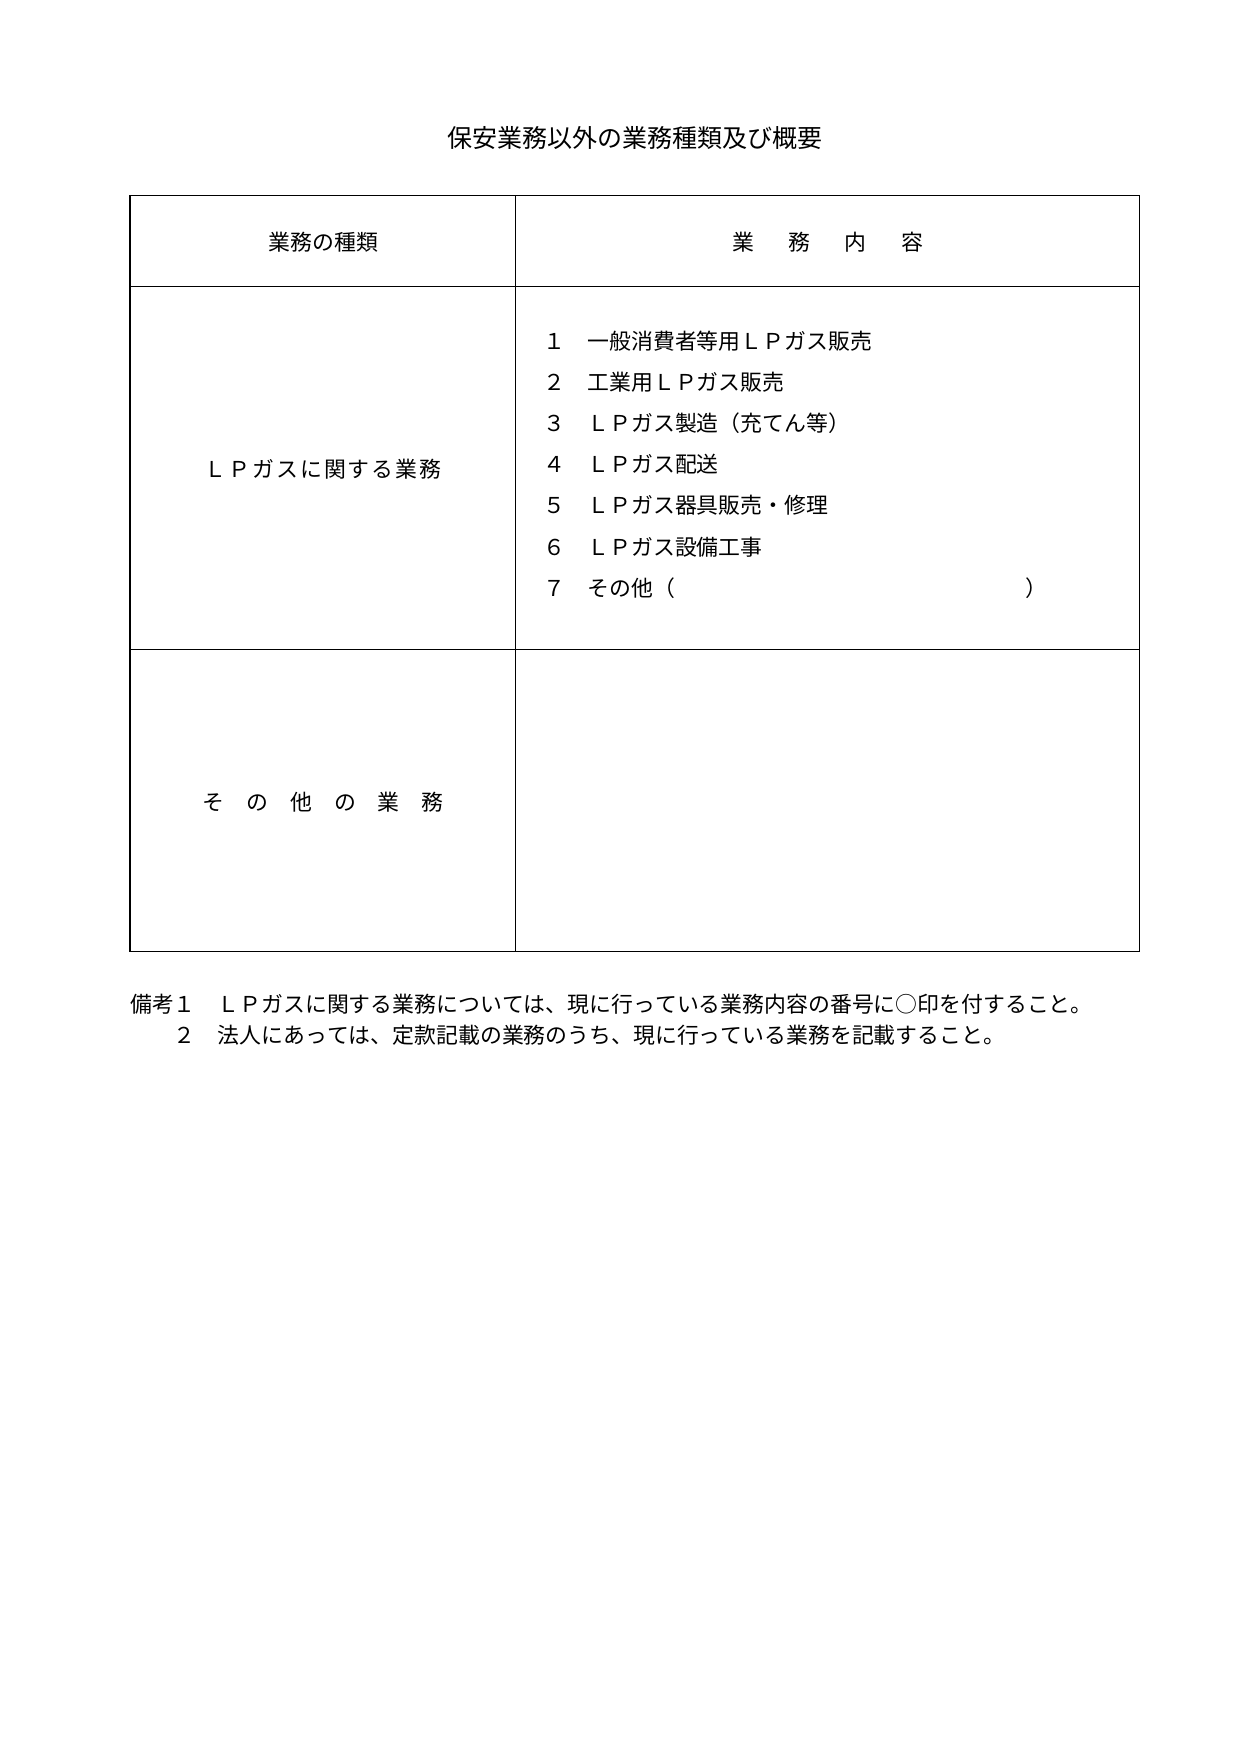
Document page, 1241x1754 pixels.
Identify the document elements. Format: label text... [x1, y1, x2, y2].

table_cell [516, 650, 1139, 951]
table_cell ＬＰガスに関する業務 [131, 287, 515, 649]
table_cell そ の 他 の 業 務 [131, 650, 515, 951]
text 保安業務以外の業務種類及び概要 [130, 118, 1140, 154]
text ２ 法人にあっては、定款記載の業務のうち、現に行っている業務を記載すること。 [130, 1018, 1140, 1050]
text 備考１ ＬＰガスに関する業務については、現に行っている業務内容の番号に○印を付すること。 [130, 987, 1140, 1018]
table_cell １ 一般消費者等用ＬＰガス販売 ２ 工業用ＬＰガス販売 ３ ＬＰガス製造（充てん等） ４ ＬＰガス配送 ５ ＬＰガス器具販売・修理 ６ ＬＰガス設備工事 ７ その他（ ） [516, 287, 1139, 649]
table_header 業務の種類 [131, 196, 515, 286]
table_header 業 務 内 容 [516, 196, 1139, 286]
